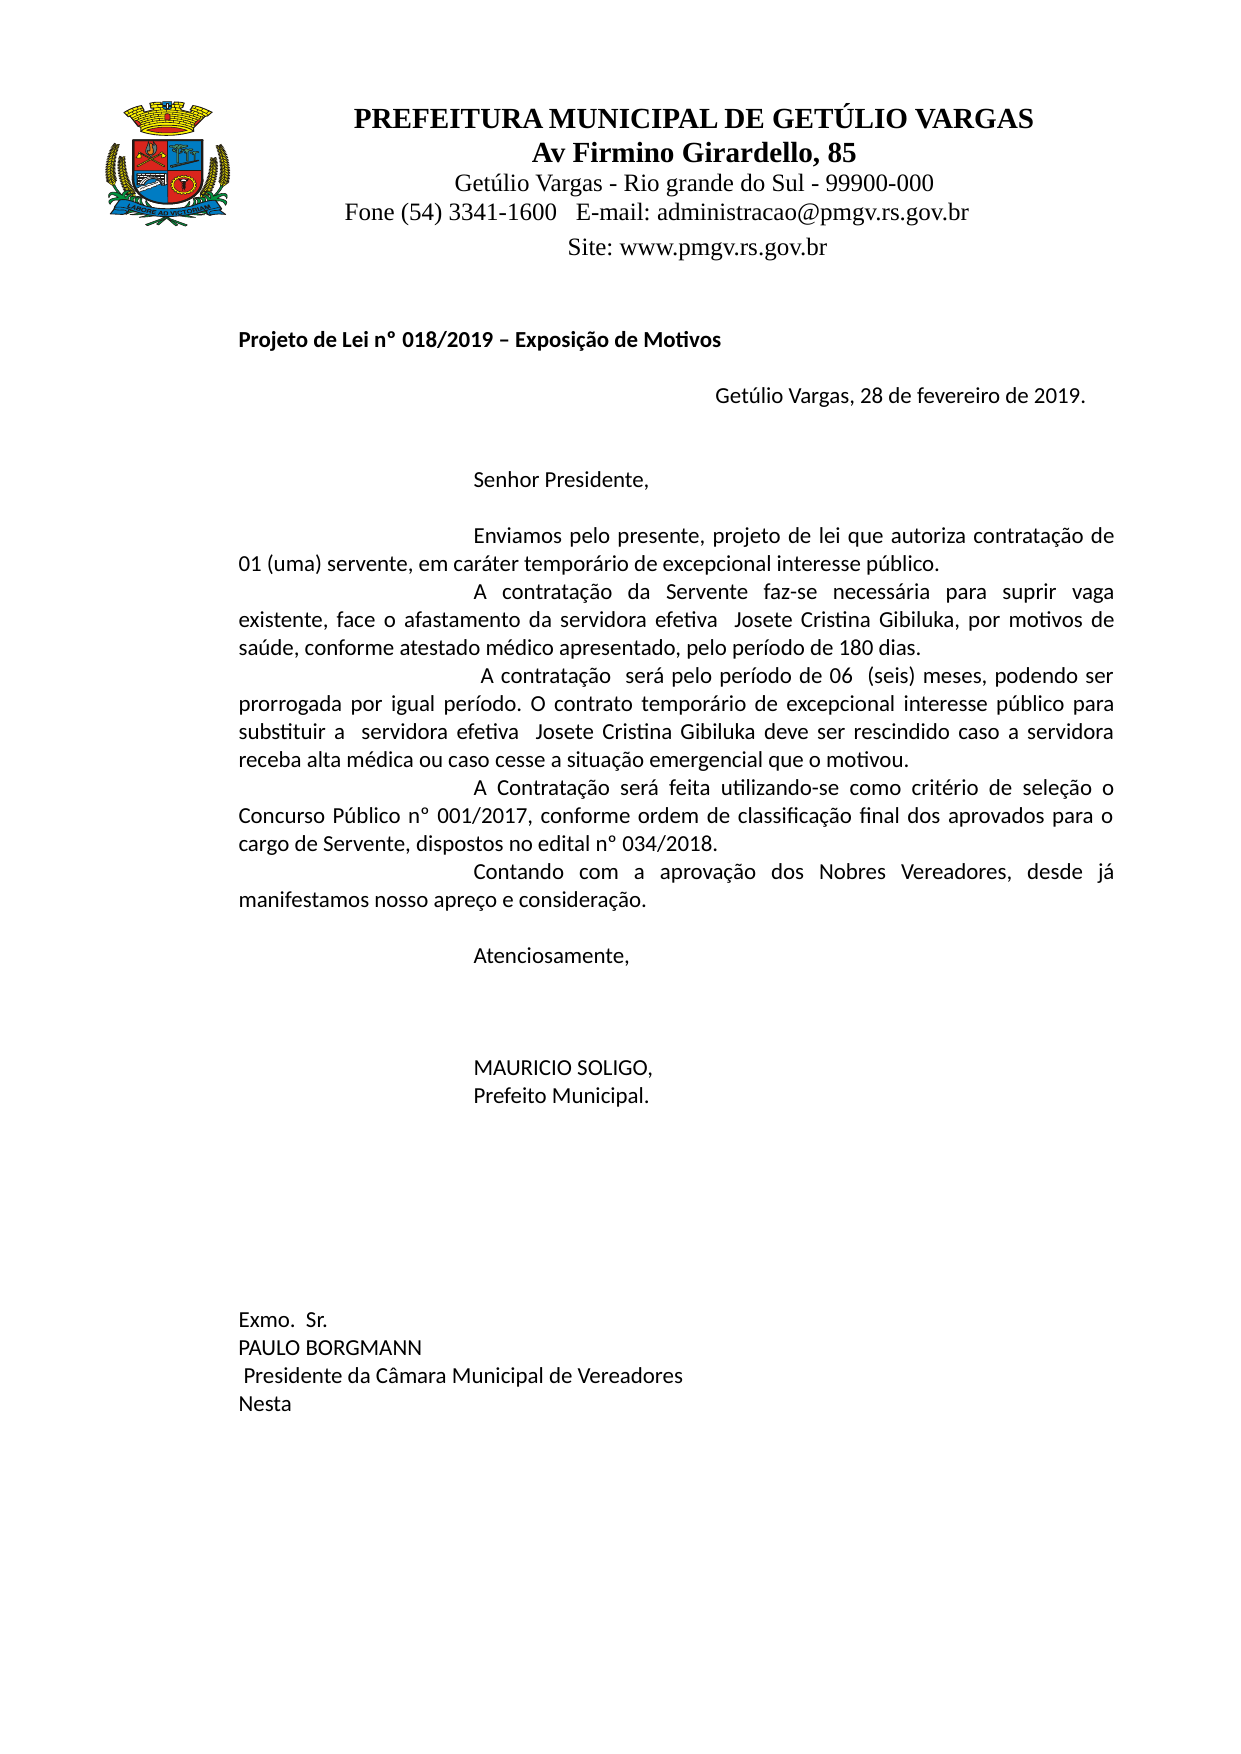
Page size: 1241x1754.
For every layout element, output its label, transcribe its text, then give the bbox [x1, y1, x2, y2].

text Prefeito Municipal. [238, 1081, 1115, 1109]
text Enviamos pelo presente, projeto de lei que autoriza contratação de 01 (uma) servente, em caráter temporário de excepcional interesse público. [238, 521, 1115, 577]
text PAULO BORGMANN [212, 1333, 1115, 1361]
text Presidente da Câmara Municipal de Vereadores [212, 1361, 1115, 1389]
text A contratação será pelo período de 06 (seis) meses, podendo ser prorrogada por igual período. O contrato temporário de excepcional interesse público para substituir a servidora efetiva Josete Cristina Gibiluka deve ser rescindido caso a servidora receba alta médica ou caso cesse a situação emergencial que o motivou. [238, 661, 1115, 773]
text A Contratação será feita utilizando-se como critério de seleção o Concurso Público nº 001/2017, conforme ordem de classificação final dos aprovados para o cargo de Servente, dispostos no edital nº 034/2018. [238, 773, 1115, 857]
text MAURICIO SOLIGO, [238, 1053, 1115, 1081]
text Atenciosamente, [238, 941, 1115, 969]
text Exmo. Sr. [238, 1305, 1115, 1333]
text Contando com a aprovação dos Nobres Vereadores, desde já manifestamos nosso apreço e consideração. [238, 857, 1115, 913]
text Getúlio Vargas, 28 de fevereiro de 2019. [238, 381, 1115, 409]
text A contratação da Servente faz-se necessária para suprir vaga existente, face o afastamento da servidora efetiva Josete Cristina Gibiluka, por motivos de saúde, conforme atestado médico apresentado, pelo período de 180 dias. [238, 577, 1115, 661]
text Projeto de Lei nº 018/2019 – Exposição de Motivos [238, 325, 1115, 353]
text Nesta [238, 1389, 1115, 1417]
text Senhor Presidente, [238, 465, 1115, 493]
